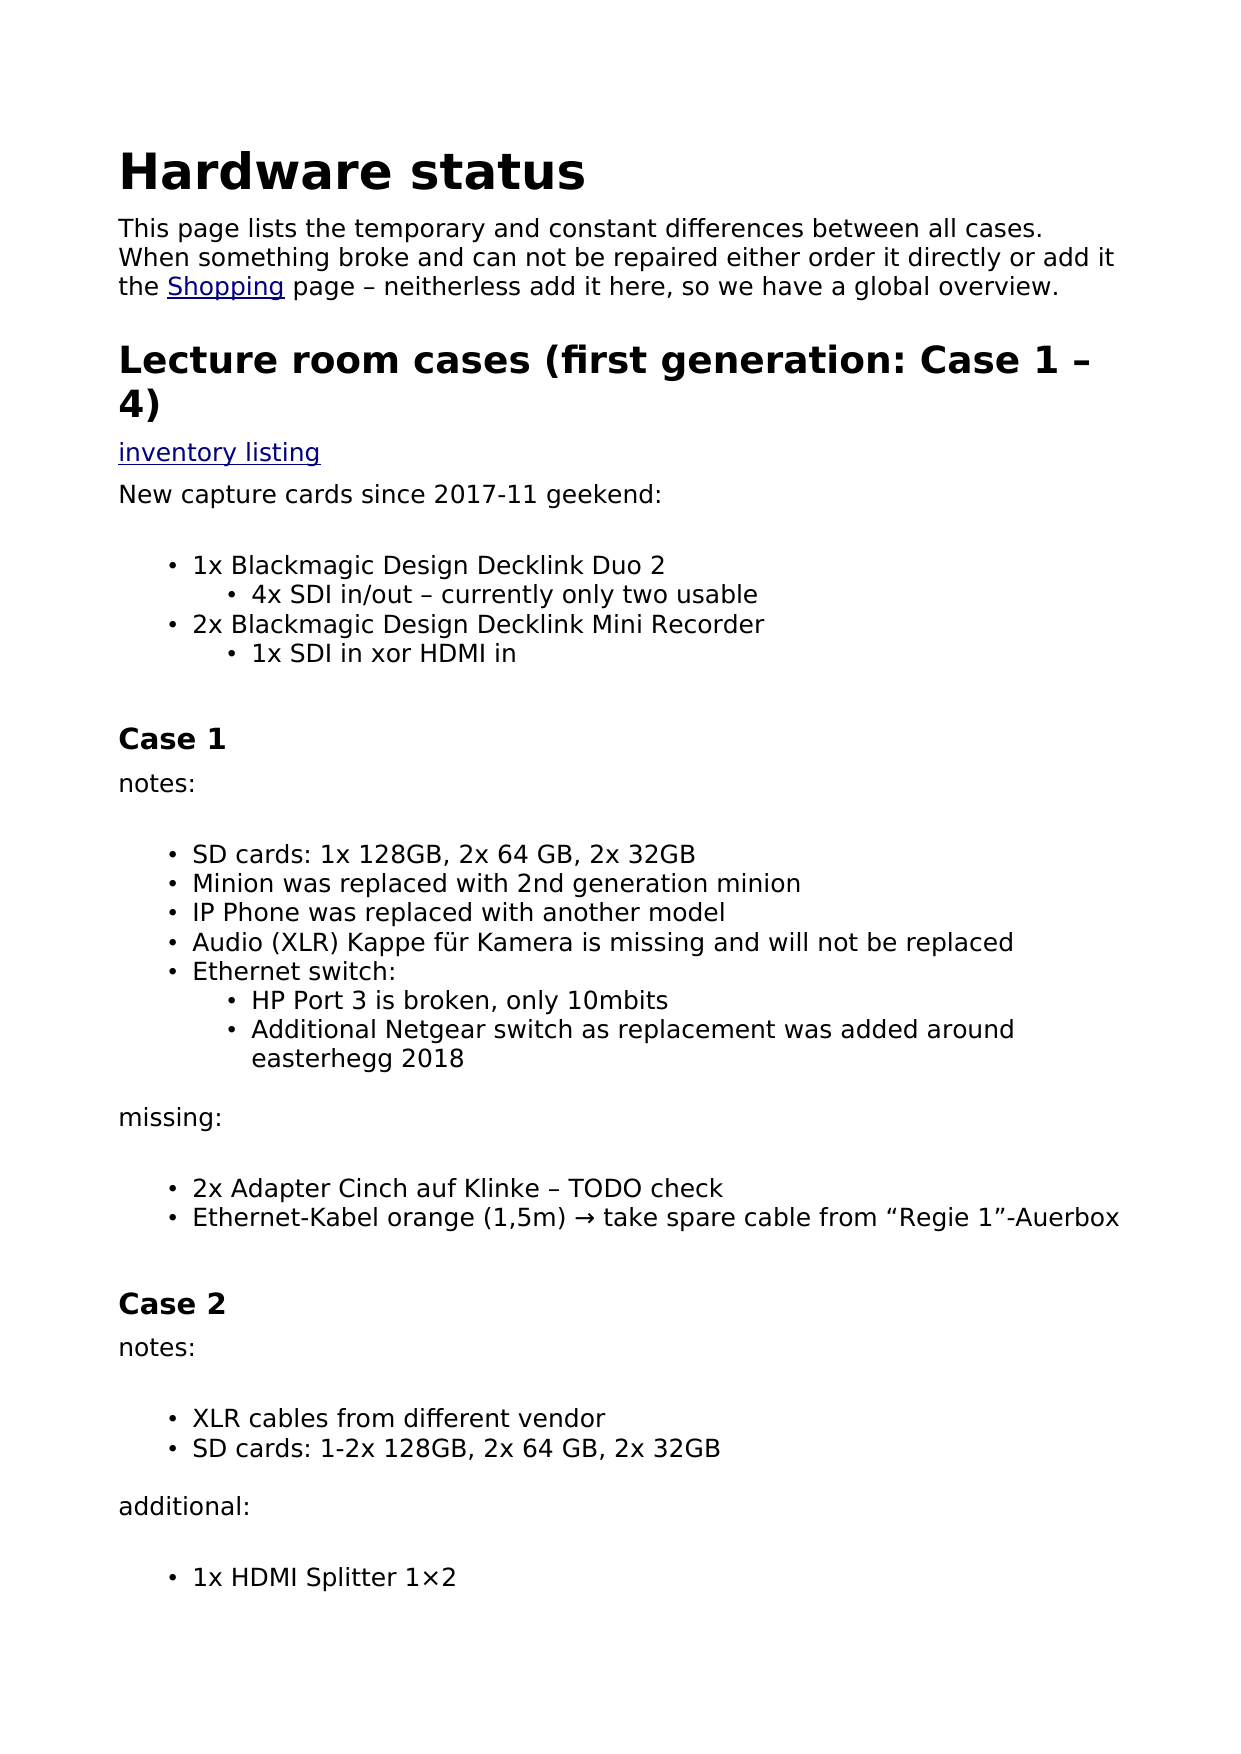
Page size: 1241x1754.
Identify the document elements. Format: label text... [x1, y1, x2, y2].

list XLR cables from different vendor [177, 1404, 1122, 1434]
list SD cards: 1-2x 128GB, 2x 64 GB, 2x 32GB [177, 1434, 1122, 1463]
text notes: [118, 1333, 1122, 1363]
list Ethernet switch: [177, 957, 1122, 986]
list Audio (XLR) Kappe für Kamera is missing and will not be replaced [177, 928, 1122, 957]
list 4x SDI in/out – currently only two usable [236, 581, 1122, 610]
list 2x Adapter Cinch auf Klinke – TODO check [177, 1174, 1122, 1203]
text additional: [118, 1492, 1122, 1522]
text inventory listing [118, 439, 1122, 468]
text New capture cards since 2017-11 geekend: [118, 480, 1122, 509]
list HP Port 3 is broken, only 10mbits [236, 986, 1122, 1015]
text This page lists the temporary and constant differences between all cases. When something broke and can not be repaired either order it directly or add it the Shopping page – neitherless add it here, so we have a global overview. [118, 214, 1122, 301]
list IP Phone was replaced with another model [177, 898, 1122, 928]
list 1x SDI in xor HDMI in [236, 639, 1122, 668]
list 1x Blackmagic Design Decklink Duo 2 [177, 551, 1122, 581]
list SD cards: 1x 128GB, 2x 64 GB, 2x 32GB [177, 840, 1122, 869]
list 1x HDMI Splitter 1×2 [177, 1563, 1122, 1593]
subtitle Case 1 [118, 723, 1122, 757]
list Additional Netgear switch as replacement was added around easterhegg 2018 [236, 1015, 1122, 1073]
text missing: [118, 1103, 1122, 1132]
subtitle Lecture room cases (first generation: Case 1 – 4) [118, 339, 1122, 426]
list Ethernet-Kabel orange (1,5m) → take spare cable from “Regie 1”-Auerbox [177, 1203, 1122, 1232]
list 2x Blackmagic Design Decklink Mini Recorder [177, 610, 1122, 639]
text notes: [118, 769, 1122, 798]
list Minion was replaced with 2nd generation minion [177, 869, 1122, 898]
subtitle Hardware status [118, 143, 1122, 201]
subtitle Case 2 [118, 1287, 1122, 1321]
